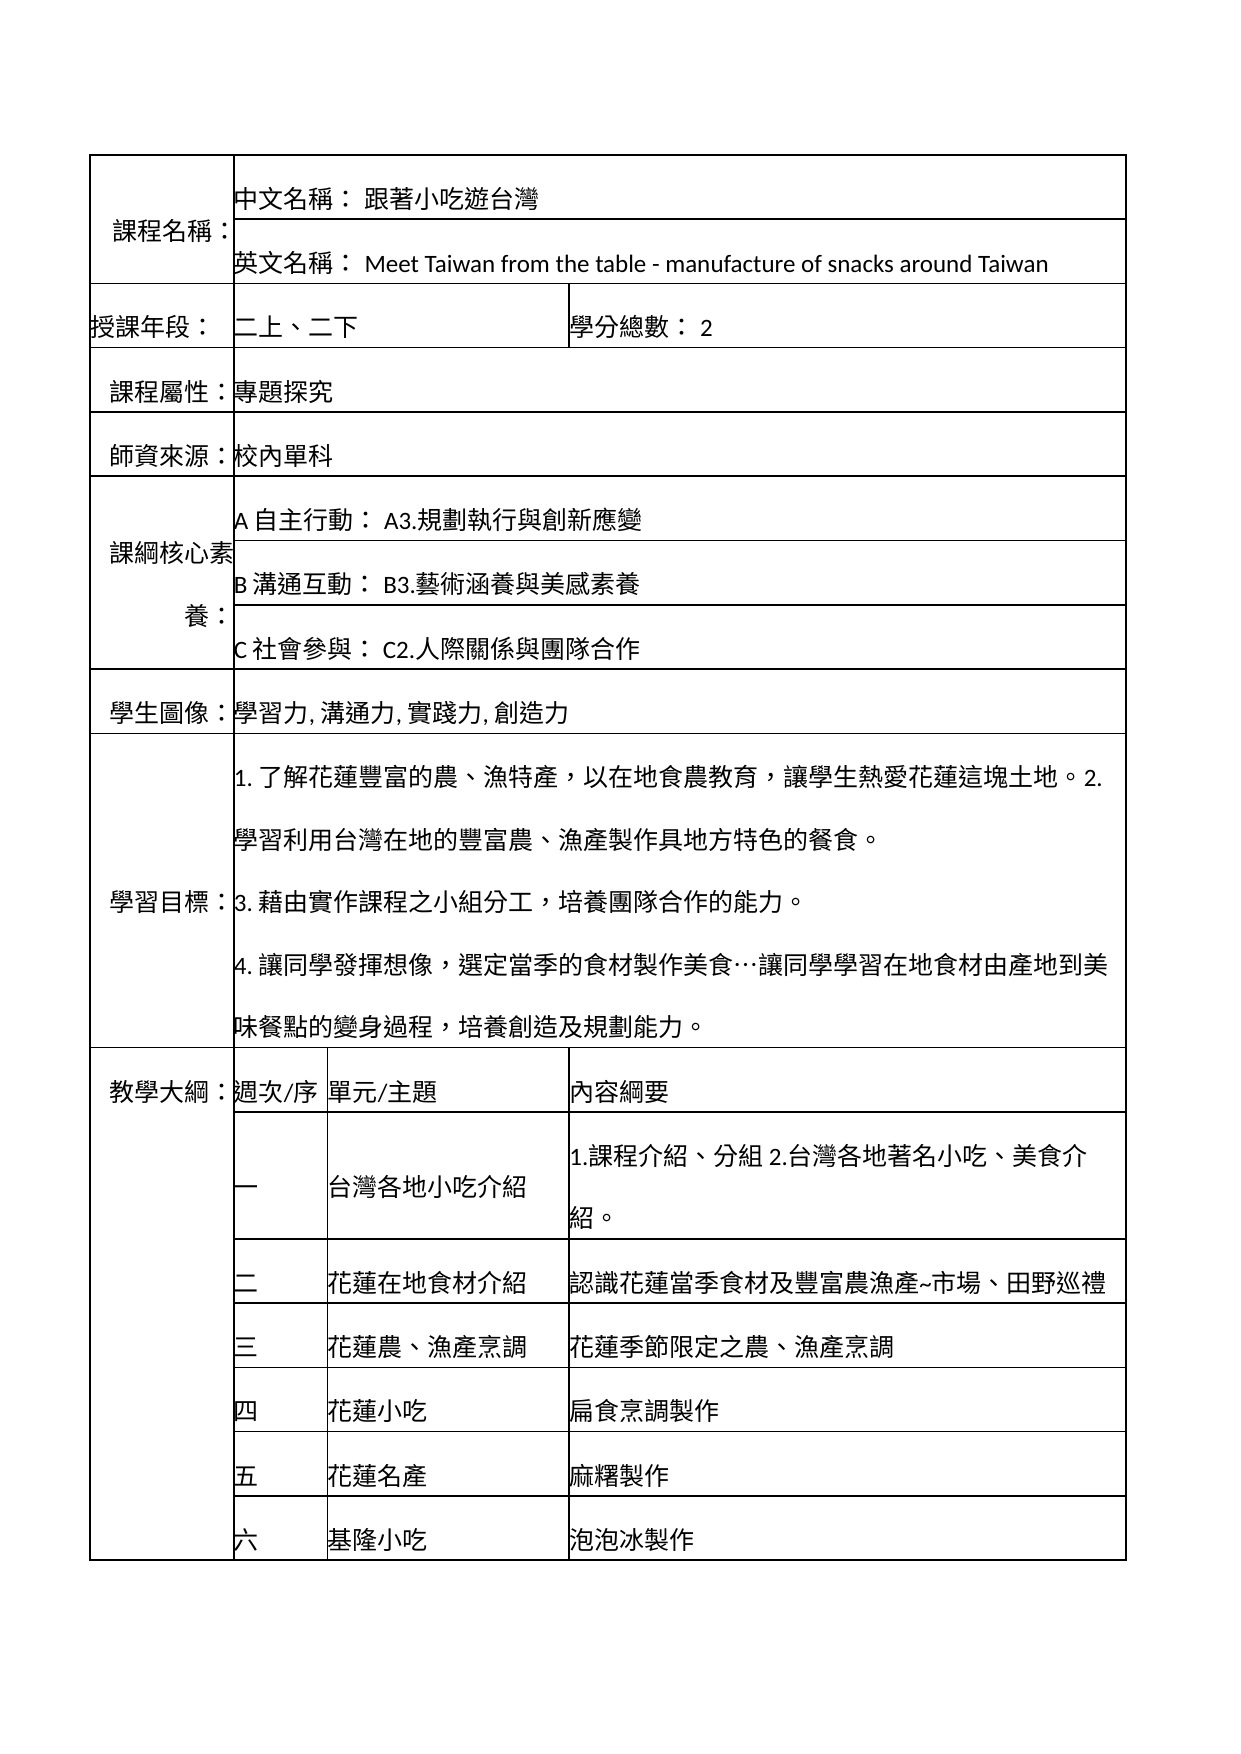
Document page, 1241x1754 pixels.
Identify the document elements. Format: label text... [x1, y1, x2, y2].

table_cell 認識花蓮當季食材及豐富農漁產~市場、田野巡禮 [570, 1240, 1125, 1302]
table_cell 內容綱要 [570, 1048, 1125, 1111]
table_cell 二上、二下 [235, 284, 568, 347]
table_cell 學生圖像： [91, 670, 233, 732]
table_cell 1. 了解花蓮豐富的農、漁特產，以在地食農教育，讓學生熱愛花蓮這塊土地。2. 學習利用台灣在地的豐富農、漁產製作具地方特色的餐食。 3. 藉由實作課程之小組分工，培養團隊合作的能力。 4. 讓同學發揮想像，選定當季的食材製作美食…讓同學學習在地食材由產地到美味餐點的變身過程，培養創造及規劃能力。 [235, 734, 1125, 1047]
table_cell 台灣各地小吃介紹 [328, 1113, 568, 1238]
table_cell 學習力, 溝通力, 實踐力, 創造力 [235, 670, 1125, 732]
table_cell 1.課程介紹、分組 2.台灣各地著名小吃、美食介紹。 [570, 1113, 1125, 1238]
table_cell C社會參與： C2.人際關係與團隊合作 [235, 606, 1125, 668]
table_cell 五 [235, 1432, 327, 1495]
table_cell 二 [235, 1240, 327, 1302]
table_cell 課程屬性： [91, 348, 233, 411]
table_cell 六 [235, 1497, 327, 1559]
table_cell 花蓮季節限定之農、漁產烹調 [570, 1304, 1125, 1366]
table_cell 學分總數： 2 [570, 284, 1125, 347]
table_cell 學習目標： [91, 734, 233, 1047]
table_cell 課綱核心素養： [91, 477, 233, 668]
table_cell 花蓮在地食材介紹 [328, 1240, 568, 1302]
table_cell 麻糬製作 [570, 1432, 1125, 1495]
table_cell 扁食烹調製作 [570, 1368, 1125, 1431]
table_cell 教學大綱： [91, 1048, 233, 1559]
table_cell 授課年段： [91, 284, 233, 347]
table_header 課程名稱： [91, 156, 233, 283]
table_cell 英文名稱： Meet Taiwan from the table - manufacture of snacks around Taiwan [235, 220, 1125, 283]
table_cell 專題探究 [235, 348, 1125, 411]
table_cell 師資來源： [91, 413, 233, 475]
table_cell 泡泡冰製作 [570, 1497, 1125, 1559]
table_cell 花蓮小吃 [328, 1368, 568, 1431]
table_cell 基隆小吃 [328, 1497, 568, 1559]
table_cell 校內單科 [235, 413, 1125, 475]
table_cell 花蓮名產 [328, 1432, 568, 1495]
table_cell 單元/主題 [328, 1048, 568, 1111]
table_cell 週次/序 [235, 1048, 327, 1111]
table_cell 一 [235, 1113, 327, 1238]
table_header 中文名稱： 跟著小吃遊台灣 [235, 156, 1125, 218]
table_cell 四 [235, 1368, 327, 1431]
table_cell 三 [235, 1304, 327, 1366]
table_cell A自主行動： A3.規劃執行與創新應變 [235, 477, 1125, 540]
table_cell 花蓮農、漁產烹調 [328, 1304, 568, 1366]
table_cell B溝通互動： B3.藝術涵養與美感素養 [235, 541, 1125, 604]
